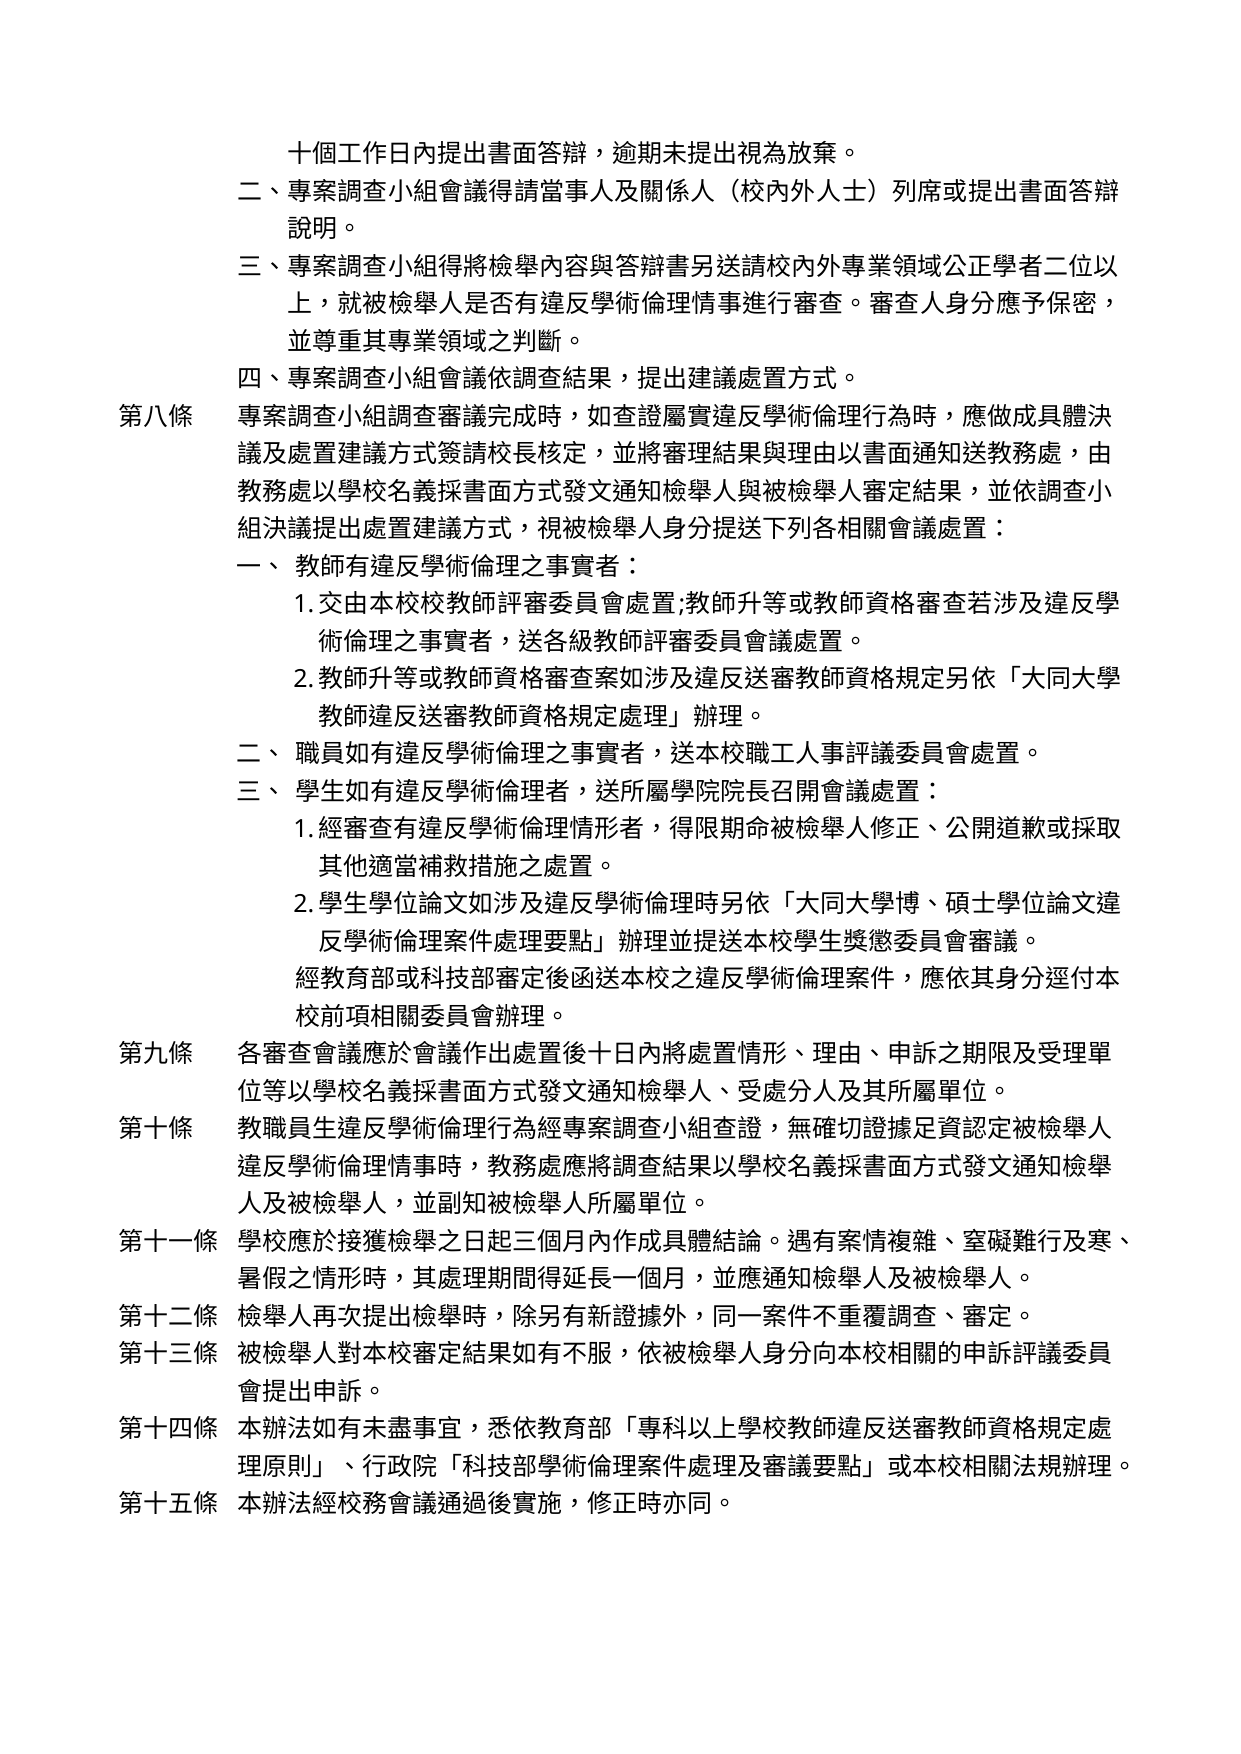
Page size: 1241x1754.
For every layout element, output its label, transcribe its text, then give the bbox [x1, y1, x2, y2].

list 經審查有違反學術倫理情形者，得限期命被檢舉人修正、公開道歉或採取其他適當補救措施之處置。 [293, 802, 1122, 877]
list 學生如有違反學術倫理者，送所屬學院院長召開會議處置： [236, 764, 1122, 802]
list 本辦法經校務會議通過後實施，修正時亦同。 [118, 1477, 1122, 1514]
list 四、專案調查小組會議依調查結果，提出建議處置方式。 [237, 352, 1122, 389]
list 三、專案調查小組得將檢舉內容與答辯書另送請校內外專業領域公正學者二位以上，就被檢舉人是否有違反學術倫理情事進行審查。審查人身分應予保密，並尊重其專業領域之判斷。 [237, 239, 1122, 352]
list 各審查會議應於會議作出處置後十日內將處置情形、理由、申訴之期限及受理單位等以學校名義採書面方式發文通知檢舉人、受處分人及其所屬單位。 [118, 1027, 1122, 1102]
list 交由本校校教師評審委員會處置;教師升等或教師資格審查若涉及違反學術倫理之事實者，送各級教師評審委員會議處置。 [293, 577, 1122, 652]
list 職員如有違反學術倫理之事實者，送本校職工人事評議委員會處置。 [236, 727, 1122, 764]
list 學生學位論文如涉及違反學術倫理時另依「大同大學博、碩士學位論文違反學術倫理案件處理要點」辦理並提送本校學生獎懲委員會審議。 [293, 877, 1122, 952]
list 專案調查小組調查審議完成時，如查證屬實違反學術倫理行為時，應做成具體決議及處置建議方式簽請校長核定，並將審理結果與理由以書面通知送教務處，由教務處以學校名義採書面方式發文通知檢舉人與被檢舉人審定結果，並依調查小組決議提出處置建議方式，視被檢舉人身分提送下列各相關會議處置： [118, 389, 1122, 539]
list 教師有違反學術倫理之事實者： [236, 539, 1122, 577]
list 被檢舉人對本校審定結果如有不服，依被檢舉人身分向本校相關的申訴評議委員會提出申訴。 [118, 1327, 1122, 1402]
list 經教育部或科技部審定後函送本校之違反學術倫理案件，應依其身分逕付本校前項相關委員會辦理。 [295, 952, 1122, 1027]
list 檢舉人再次提出檢舉時，除另有新證據外，同一案件不重覆調查、審定。 [118, 1289, 1122, 1327]
list 十個工作日內提出書面答辯，逾期未提出視為放棄。 [237, 127, 1122, 164]
list 本辦法如有未盡事宜，悉依教育部「專科以上學校教師違反送審教師資格規定處理原則」、行政院「科技部學術倫理案件處理及審議要點」或本校相關法規辦理。 [118, 1402, 1122, 1477]
list 教師升等或教師資格審查案如涉及違反送審教師資格規定另依「大同大學教師違反送審教師資格規定處理」辦理。 [293, 652, 1122, 727]
list 學校應於接獲檢舉之日起三個月內作成具體結論。遇有案情複雜、窒礙難行及寒、暑假之情形時，其處理期間得延長一個月，並應通知檢舉人及被檢舉人。 [118, 1214, 1122, 1289]
list 二、專案調查小組會議得請當事人及關係人（校內外人士）列席或提出書面答辯說明。 [237, 164, 1122, 239]
list 教職員生違反學術倫理行為經專案調查小組查證，無確切證據足資認定被檢舉人違反學術倫理情事時，教務處應將調查結果以學校名義採書面方式發文通知檢舉人及被檢舉人，並副知被檢舉人所屬單位。 [118, 1102, 1122, 1214]
